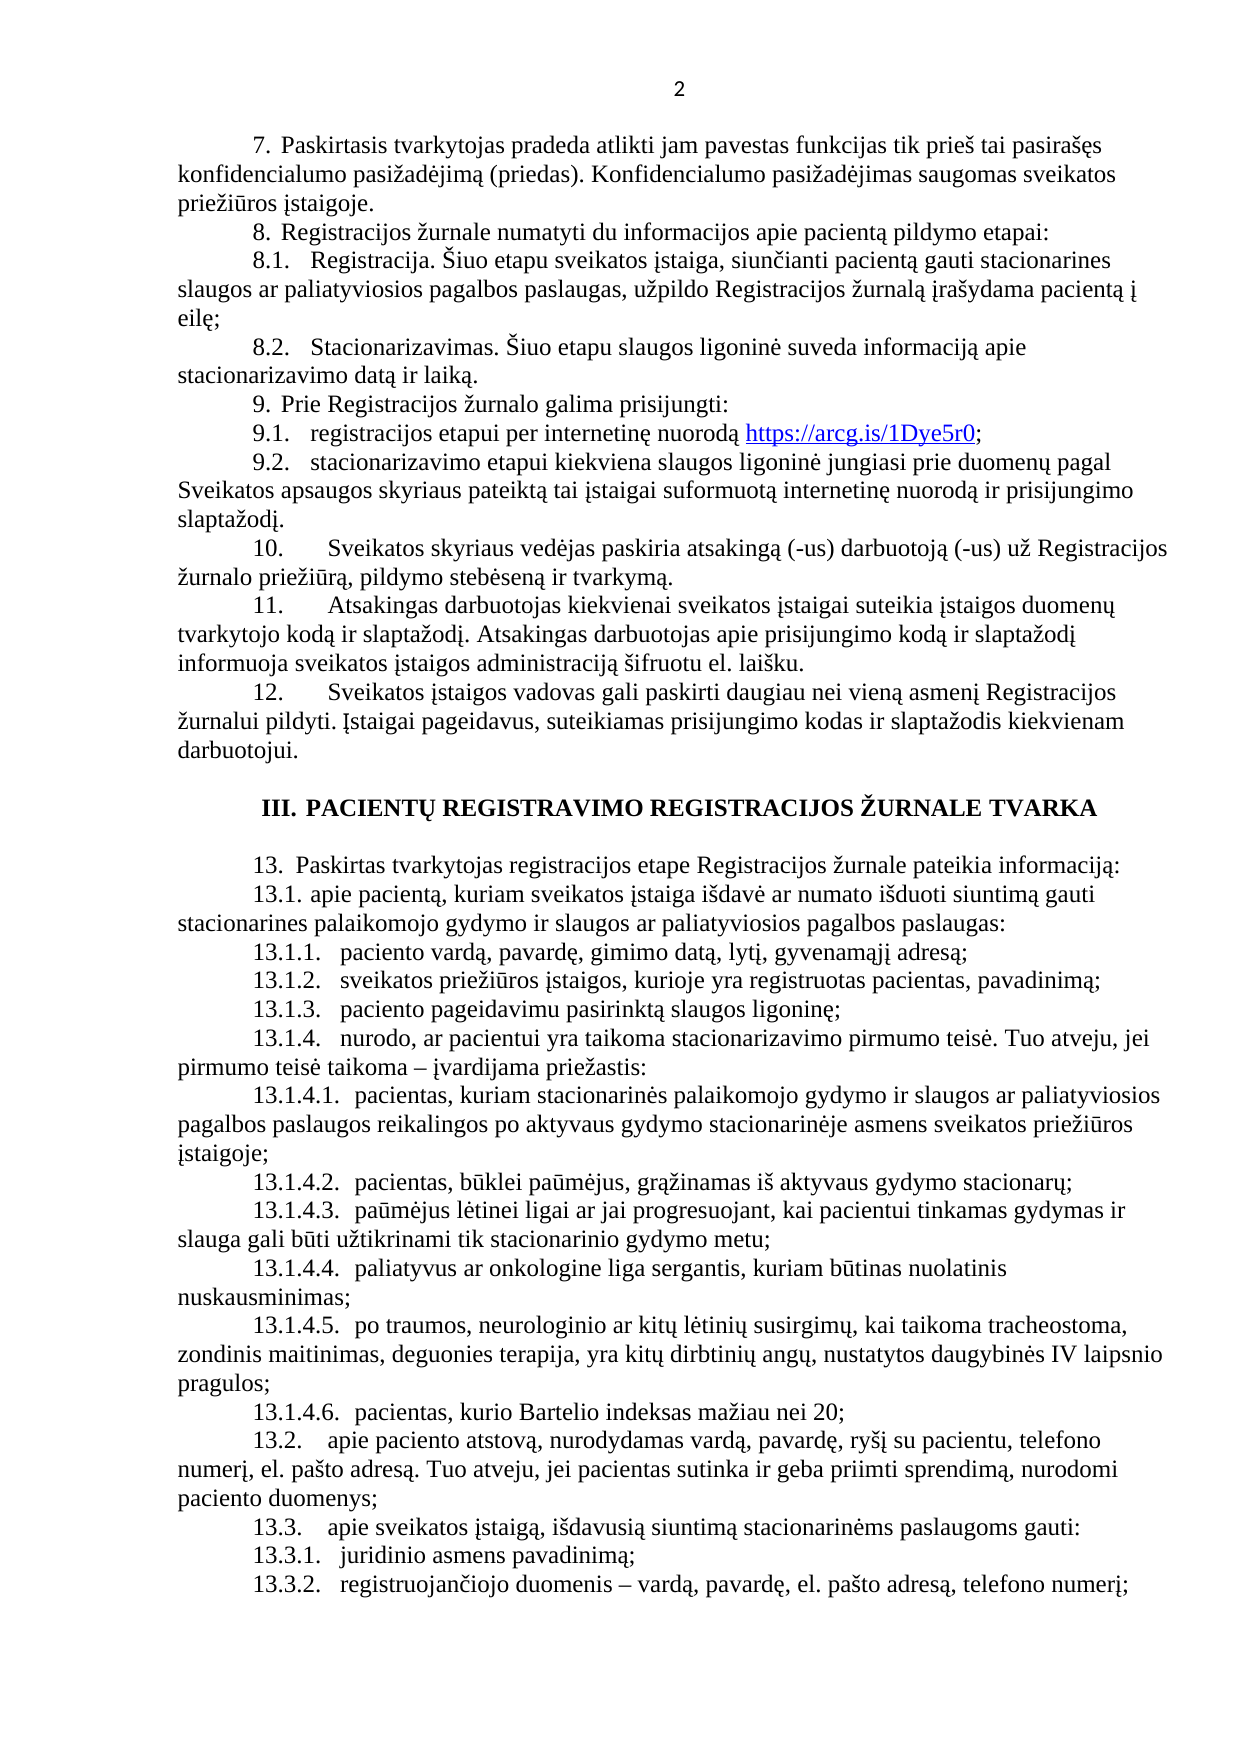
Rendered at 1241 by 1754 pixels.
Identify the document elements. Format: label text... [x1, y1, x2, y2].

text 13.1.4. nurodo, ar pacientui yra taikoma stacionarizavimo pirmumo teisė. Tuo atveju, jei pirmumo teisė taikoma – įvardijama priežastis: [177, 1023, 1181, 1080]
text 12. Sveikatos įstaigos vadovas gali paskirti daugiau nei vieną asmenį Registracijos žurnalui pildyti. Įstaigai pageidavus, suteikiamas prisijungimo kodas ir slaptažodis kiekvienam darbuotojui. [177, 677, 1181, 764]
text 13.1. apie pacientą, kuriam sveikatos įstaiga išdavė ar numato išduoti siuntimą gauti stacionarines palaikomojo gydymo ir slaugos ar paliatyviosios pagalbos paslaugas: [177, 879, 1181, 937]
text 7. Paskirtasis tvarkytojas pradeda atlikti jam pavestas funkcijas tik prieš tai pasirašęs konfidencialumo pasižadėjimą (priedas). Konfidencialumo pasižadėjimas saugomas sveikatos priežiūros įstaigoje. [177, 131, 1181, 217]
text 13.3.2. registruojančiojo duomenis – vardą, pavardę, el. pašto adresą, telefono numerį; [177, 1569, 1181, 1598]
text 8.2. Stacionarizavimas. Šiuo etapu slaugos ligoninė suveda informaciją apie stacionarizavimo datą ir laiką. [177, 332, 1181, 389]
text 13.1.4.6. pacientas, kurio Bartelio indeksas mažiau nei 20; [177, 1397, 1181, 1425]
text 13.1.4.2. pacientas, būklei paūmėjus, grąžinamas iš aktyvaus gydymo stacionarų; [177, 1167, 1181, 1195]
text 9.1. registracijos etapui per internetinę nuorodą https://arcg.is/1Dye5r0; [177, 418, 1181, 447]
text 13.1.4.4. paliatyvus ar onkologine liga sergantis, kuriam būtinas nuolatinis nuskausminimas; [177, 1253, 1181, 1310]
text 11. Atsakingas darbuotojas kiekvienai sveikatos įstaigai suteikia įstaigos duomenų tvarkytojo kodą ir slaptažodį. Atsakingas darbuotojas apie prisijungimo kodą ir slaptažodį informuoja sveikatos įstaigos administraciją šifruotu el. laišku. [177, 591, 1181, 677]
text 13.2. apie paciento atstovą, nurodydamas vardą, pavardę, ryšį su pacientu, telefono numerį, el. pašto adresą. Tuo atveju, jei pacientas sutinka ir geba priimti sprendimą, nurodomi paciento duomenys; [177, 1425, 1181, 1512]
text 13.3. apie sveikatos įstaigą, išdavusią siuntimą stacionarinėms paslaugoms gauti: [177, 1512, 1181, 1540]
text 13.1.4.3. paūmėjus lėtinei ligai ar jai progresuojant, kai pacientui tinkamas gydymas ir slauga gali būti užtikrinami tik stacionarinio gydymo metu; [177, 1195, 1181, 1253]
text 9. Prie Registracijos žurnalo galima prisijungti: [177, 389, 1181, 418]
text 13.3.1. juridinio asmens pavadinimą; [177, 1540, 1181, 1569]
text 9.2. stacionarizavimo etapui kiekviena slaugos ligoninė jungiasi prie duomenų pagal Sveikatos apsaugos skyriaus pateiktą tai įstaigai suformuotą internetinę nuorodą ir prisijungimo slaptažodį. [177, 447, 1181, 533]
text 8.1. Registracija. Šiuo etapu sveikatos įstaiga, siunčianti pacientą gauti stacionarines slaugos ar paliatyviosios pagalbos paslaugas, užpildo Registracijos žurnalą įrašydama pacientą į eilę; [177, 246, 1181, 332]
text 13.1.2. sveikatos priežiūros įstaigos, kurioje yra registruotas pacientas, pavadinimą; [177, 965, 1181, 994]
text 13. Paskirtas tvarkytojas registracijos etape Registracijos žurnale pateikia informaciją: [177, 850, 1181, 879]
text 13.1.1. paciento vardą, pavardę, gimimo datą, lytį, gyvenamąjį adresą; [177, 937, 1181, 965]
text 13.1.4.5. po traumos, neurologinio ar kitų lėtinių susirgimų, kai taikoma tracheostoma, zondinis maitinimas, deguonies terapija, yra kitų dirbtinių angų, nustatytos daugybinės IV laipsnio pragulos; [177, 1310, 1181, 1397]
text 13.1.3. paciento pageidavimu pasirinktą slaugos ligoninę; [177, 994, 1181, 1023]
text 10. Sveikatos skyriaus vedėjas paskiria atsakingą (-us) darbuotoją (-us) už Registracijos žurnalo priežiūrą, pildymo stebėseną ir tvarkymą. [177, 533, 1181, 591]
text III. PACIENTŲ REGISTRAVIMO REGISTRACIJOS ŽURNALE TVARKA [177, 793, 1181, 822]
text 13.1.4.1. pacientas, kuriam stacionarinės palaikomojo gydymo ir slaugos ar paliatyviosios pagalbos paslaugos reikalingos po aktyvaus gydymo stacionarinėje asmens sveikatos priežiūros įstaigoje; [177, 1080, 1181, 1167]
text 8. Registracijos žurnale numatyti du informacijos apie pacientą pildymo etapai: [177, 217, 1181, 246]
